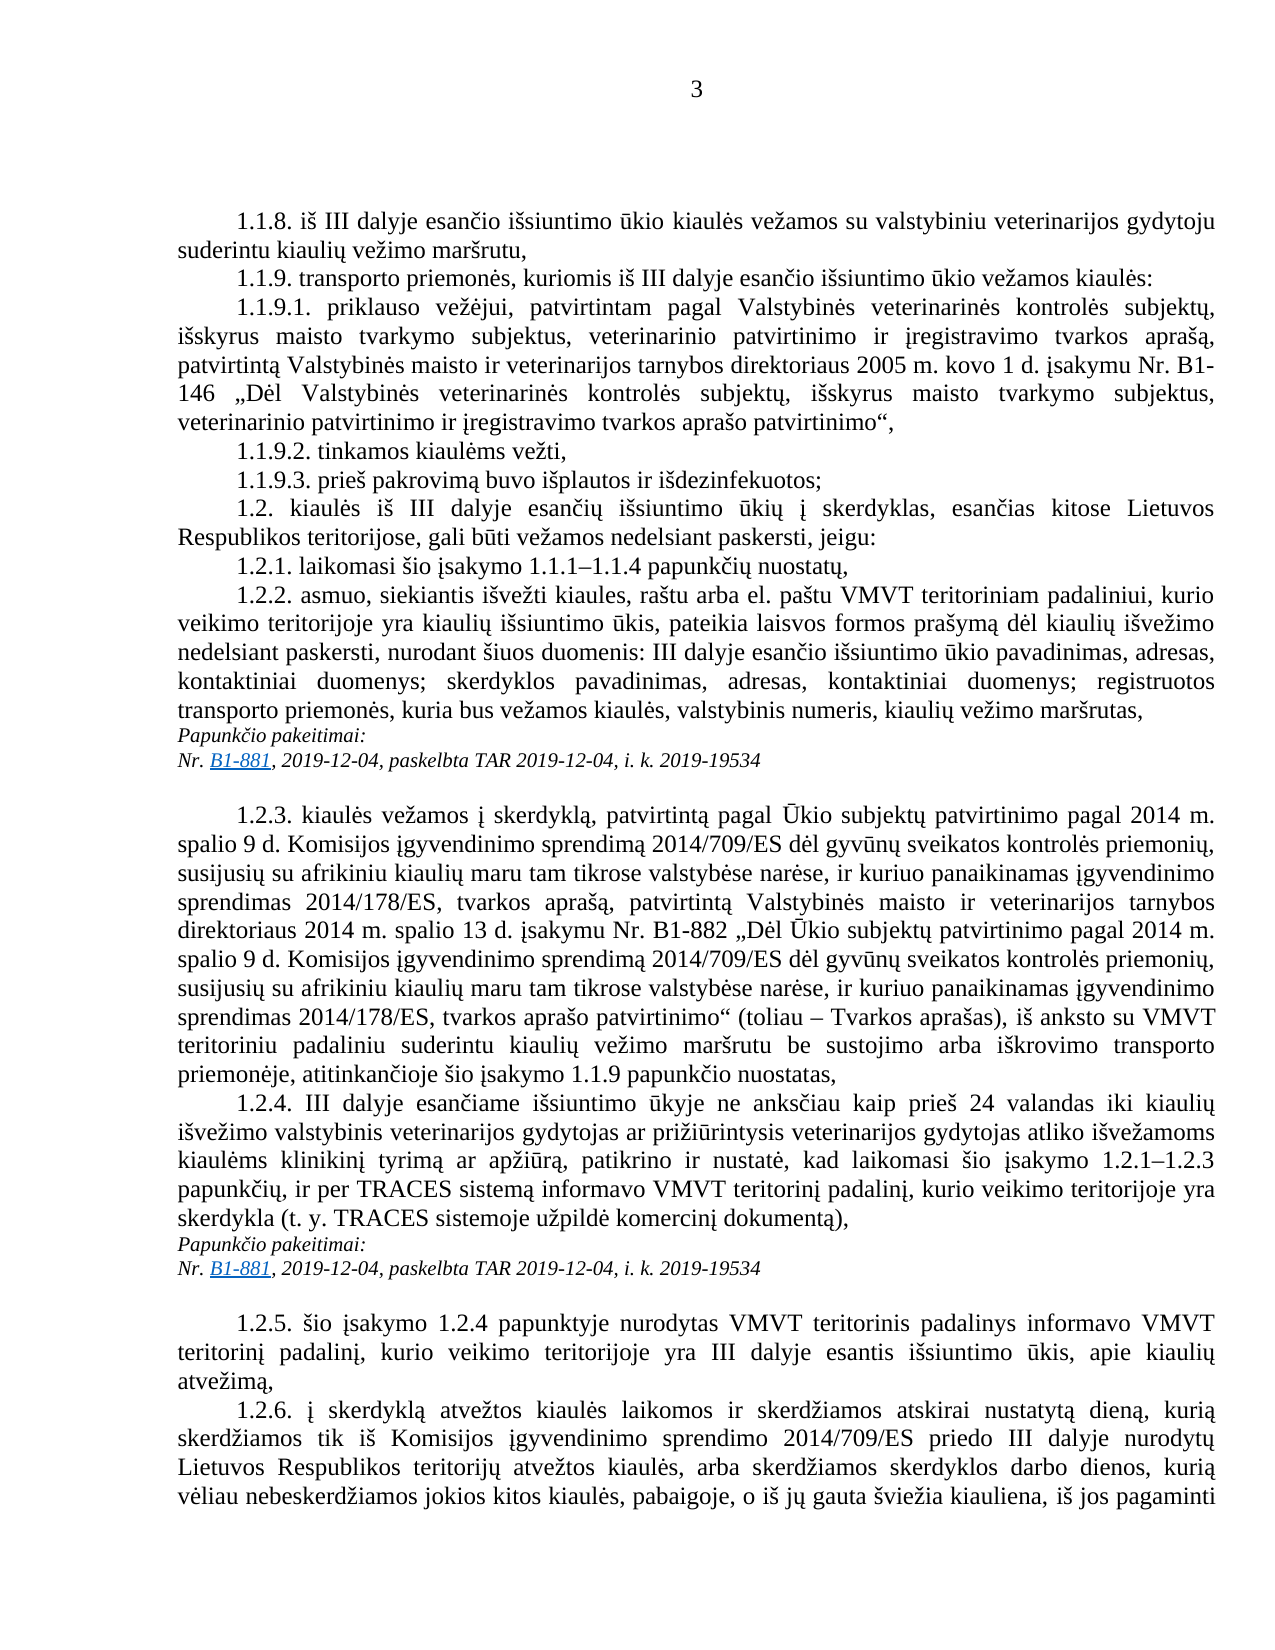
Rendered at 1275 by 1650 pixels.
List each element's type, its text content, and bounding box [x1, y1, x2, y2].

text 1.2. kiaulės iš III dalyje esančių išsiuntimo ūkių į skerdyklas, esančias kitose Lietuvos Respublikos teritorijose, gali būti vežamos nedelsiant paskersti, jeigu: [177, 493, 1216, 551]
text 1.1.9.3. prieš pakrovimą buvo išplautos ir išdezinfekuotos; [177, 465, 1216, 493]
text 1.1.8. iš III dalyje esančio išsiuntimo ūkio kiaulės vežamos su valstybiniu veterinarijos gydytoju suderintu kiaulių vežimo maršrutu, [177, 206, 1216, 263]
text Nr. B1-881, 2019-12-04, paskelbta TAR 2019-12-04, i. k. 2019-19534 [177, 1256, 1216, 1280]
text 1.1.9. transporto priemonės, kuriomis iš III dalyje esančio išsiuntimo ūkio vežamos kiaulės: [177, 263, 1216, 292]
text 1.2.6. į skerdyklą atvežtos kiaulės laikomos ir skerdžiamos atskirai nustatytą dieną, kurią skerdžiamos tik iš Komisijos įgyvendinimo sprendimo 2014/709/ES priedo III dalyje nurodytų Lietuvos Respublikos teritorijų atvežtos kiaulės, arba skerdžiamos skerdyklos darbo dienos, kurią vėliau nebeskerdžiamos jokios kitos kiaulės, pabaigoje, o iš jų gauta šviežia kiauliena, iš jos pagaminti [177, 1395, 1216, 1510]
text Papunkčio pakeitimai: [177, 723, 1216, 747]
text 1.2.2. asmuo, siekiantis išvežti kiaules, raštu arba el. paštu VMVT teritoriniam padaliniui, kurio veikimo teritorijoje yra kiaulių išsiuntimo ūkis, pateikia laisvos formos prašymą dėl kiaulių išvežimo nedelsiant paskersti, nurodant šiuos duomenis: III dalyje esančio išsiuntimo ūkio pavadinimas, adresas, kontaktiniai duomenys; skerdyklos pavadinimas, adresas, kontaktiniai duomenys; registruotos transporto priemonės, kuria bus vežamos kiaulės, valstybinis numeris, kiaulių vežimo maršrutas, [177, 580, 1216, 723]
text 1.1.9.2. tinkamos kiaulėms vežti, [177, 436, 1216, 465]
text 1.2.5. šio įsakymo 1.2.4 papunktyje nurodytas VMVT teritorinis padalinys informavo VMVT teritorinį padalinį, kurio veikimo teritorijoje yra III dalyje esantis išsiuntimo ūkis, apie kiaulių atvežimą, [177, 1308, 1216, 1395]
text Nr. B1-881, 2019-12-04, paskelbta TAR 2019-12-04, i. k. 2019-19534 [177, 747, 1216, 772]
text 1.2.3. kiaulės vežamos į skerdyklą, patvirtintą pagal Ūkio subjektų patvirtinimo pagal 2014 m. spalio 9 d. Komisijos įgyvendinimo sprendimą 2014/709/ES dėl gyvūnų sveikatos kontrolės priemonių, susijusių su afrikiniu kiaulių maru tam tikrose valstybėse narėse, ir kuriuo panaikinamas įgyvendinimo sprendimas 2014/178/ES, tvarkos aprašą, patvirtintą Valstybinės maisto ir veterinarijos tarnybos direktoriaus 2014 m. spalio 13 d. įsakymu Nr. B1-882 „Dėl Ūkio subjektų patvirtinimo pagal 2014 m. spalio 9 d. Komisijos įgyvendinimo sprendimą 2014/709/ES dėl gyvūnų sveikatos kontrolės priemonių, susijusių su afrikiniu kiaulių maru tam tikrose valstybėse narėse, ir kuriuo panaikinamas įgyvendinimo sprendimas 2014/178/ES, tvarkos aprašo patvirtinimo“ (toliau – Tvarkos aprašas), iš anksto su VMVT teritoriniu padaliniu suderintu kiaulių vežimo maršrutu be sustojimo arba iškrovimo transporto priemonėje, atitinkančioje šio įsakymo 1.1.9 papunkčio nuostatas, [177, 800, 1216, 1088]
text Papunkčio pakeitimai: [177, 1232, 1216, 1256]
text 1.1.9.1. priklauso vežėjui, patvirtintam pagal Valstybinės veterinarinės kontrolės subjektų, išskyrus maisto tvarkymo subjektus, veterinarinio patvirtinimo ir įregistravimo tvarkos aprašą, patvirtintą Valstybinės maisto ir veterinarijos tarnybos direktoriaus 2005 m. kovo 1 d. įsakymu Nr. B1-146 „Dėl Valstybinės veterinarinės kontrolės subjektų, išskyrus maisto tvarkymo subjektus, veterinarinio patvirtinimo ir įregistravimo tvarkos aprašo patvirtinimo“, [177, 292, 1216, 436]
text 1.2.1. laikomasi šio įsakymo 1.1.1–1.1.4 papunkčių nuostatų, [177, 551, 1216, 580]
text 1.2.4. III dalyje esančiame išsiuntimo ūkyje ne anksčiau kaip prieš 24 valandas iki kiaulių išvežimo valstybinis veterinarijos gydytojas ar prižiūrintysis veterinarijos gydytojas atliko išvežamoms kiaulėms klinikinį tyrimą ar apžiūrą, patikrino ir nustatė, kad laikomasi šio įsakymo 1.2.1–1.2.3 papunkčių, ir per TRACES sistemą informavo VMVT teritorinį padalinį, kurio veikimo teritorijoje yra skerdykla (t. y. TRACES sistemoje užpildė komercinį dokumentą), [177, 1088, 1216, 1232]
